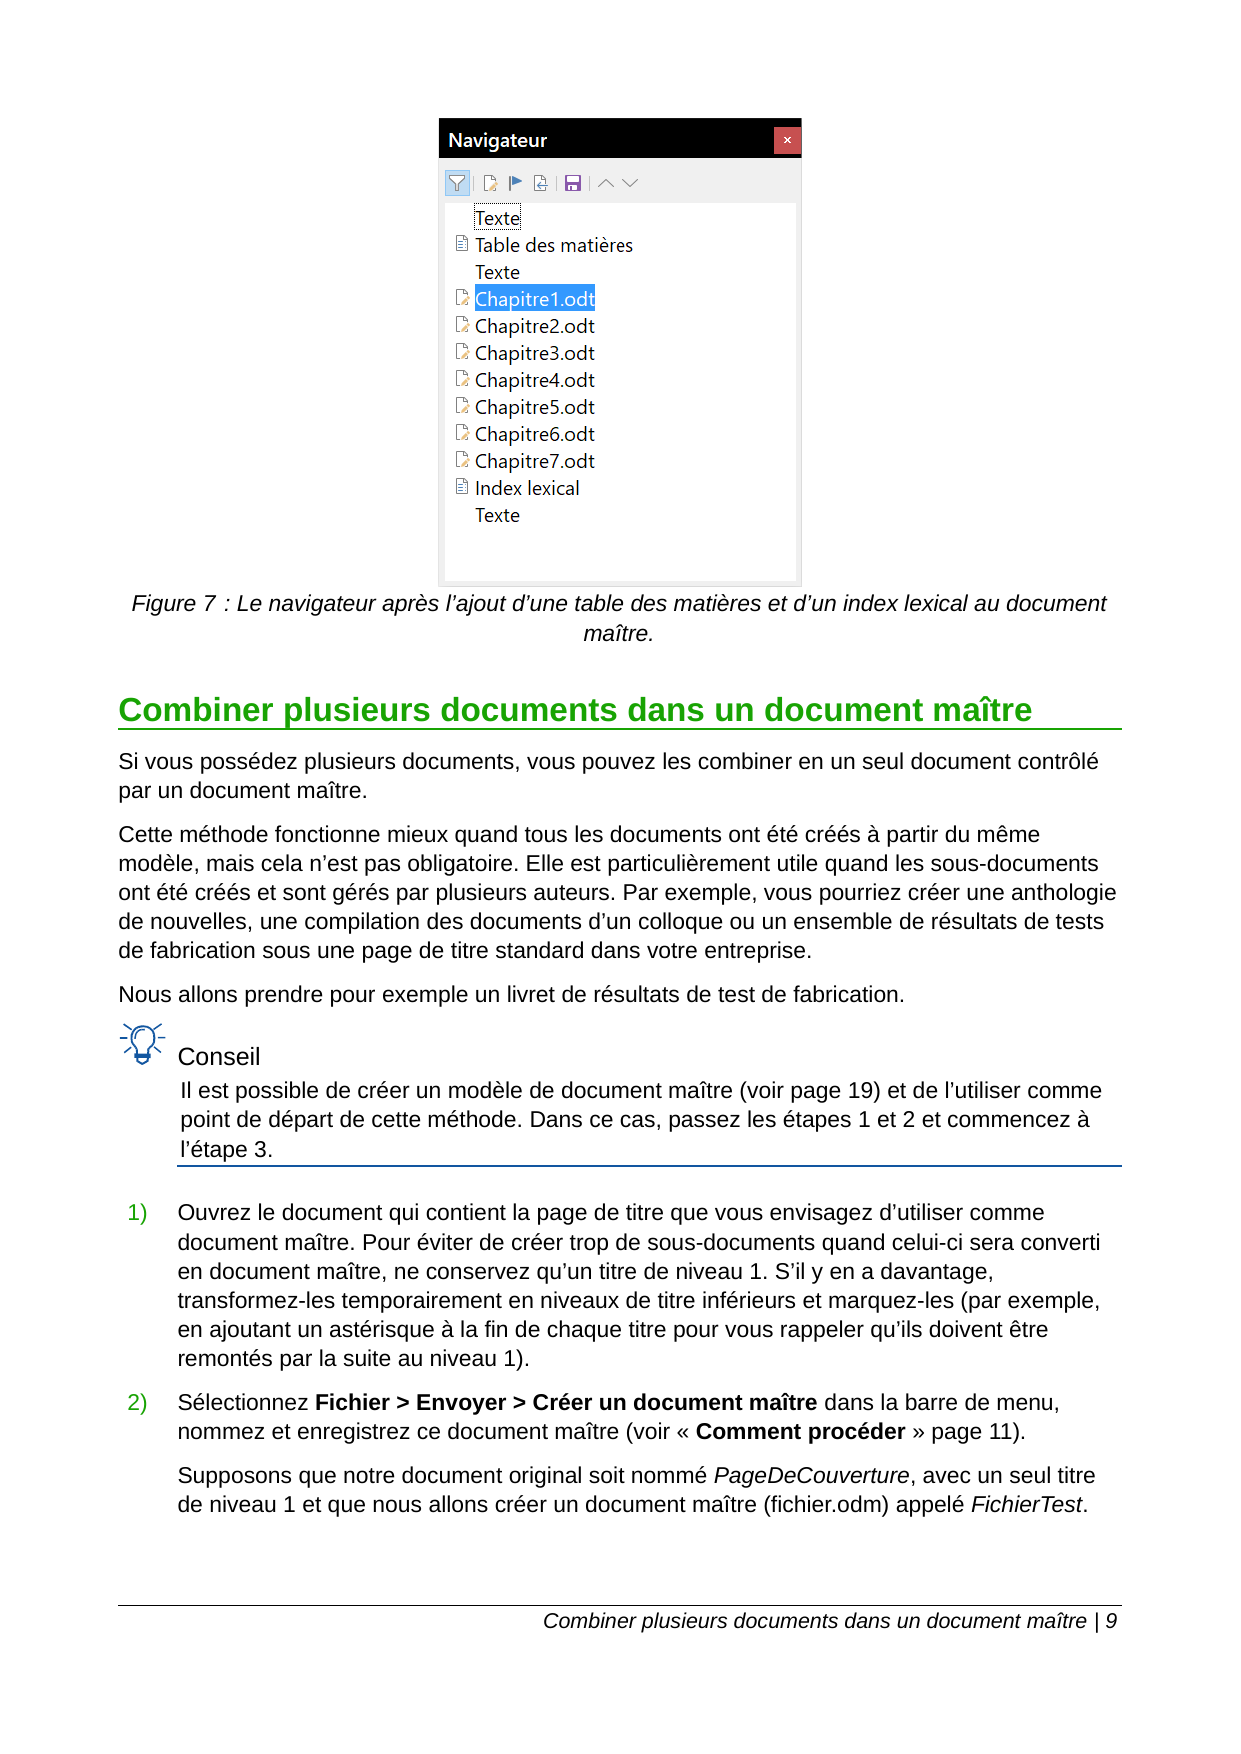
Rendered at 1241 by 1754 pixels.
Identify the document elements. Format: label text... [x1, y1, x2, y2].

text Nous allons prendre pour exemple un livret de résultats de test de fabrication. [118, 978, 1122, 1007]
list Sélectionnez Fichier > Envoyer > Créer un document maître dans la barre de menu, nommez et enregistrez ce document maître (voir « Comment procéder » page 11). [148, 1386, 1122, 1444]
text Figure 7 : Le navigateur après l’ajout d’une table des matières et d’un index lexical au document maître. [118, 587, 1122, 646]
text Si vous possédez plusieurs documents, vous pouvez les combiner en un seul document contrôlé par un document maître. [118, 745, 1122, 803]
list Ouvrez le document qui contient la page de titre que vous envisagez d’utiliser comme document maître. Pour éviter de créer trop de sous-documents quand celui-ci sera converti en document maître, ne conservez qu’un titre de niveau 1. S’il y en a davantage, transformez-les temporairement en niveaux de titre inférieurs et marquez-les (par exemple, en ajoutant un astérisque à la fin de chaque titre pour vous rappeler qu’ils doivent être remontés par la suite au niveau 1). [148, 1197, 1122, 1372]
subtitle Combiner plusieurs documents dans un document maître [118, 690, 1122, 728]
text Il est possible de créer un modèle de document maître (voir page 19) et de l’utiliser comme point de départ de cette méthode. Dans ce cas, passez les étapes 1 et 2 et commencez à l’étape 3. [177, 1071, 1122, 1165]
text Cette méthode fonctionne mieux quand tous les documents ont été créés à partir du même modèle, mais cela n’est pas obligatoire. Elle est particulièrement utile quand les sous-documents ont été créés et sont gérés par plusieurs auteurs. Par exemple, vous pourriez créer une anthologie de nouvelles, une compilation des documents d’un colloque ou un ensemble de résultats de tests de fabrication sous une page de titre standard dans votre entreprise. [118, 818, 1122, 964]
list Conseil [118, 1022, 1122, 1071]
picture [438, 118, 802, 587]
list Supposons que notre document original soit nommé PageDeCouverture, avec un seul titre de niveau 1 et que nous allons créer un document maître (fichier.odm) appelé FichierTest. [148, 1459, 1122, 1517]
